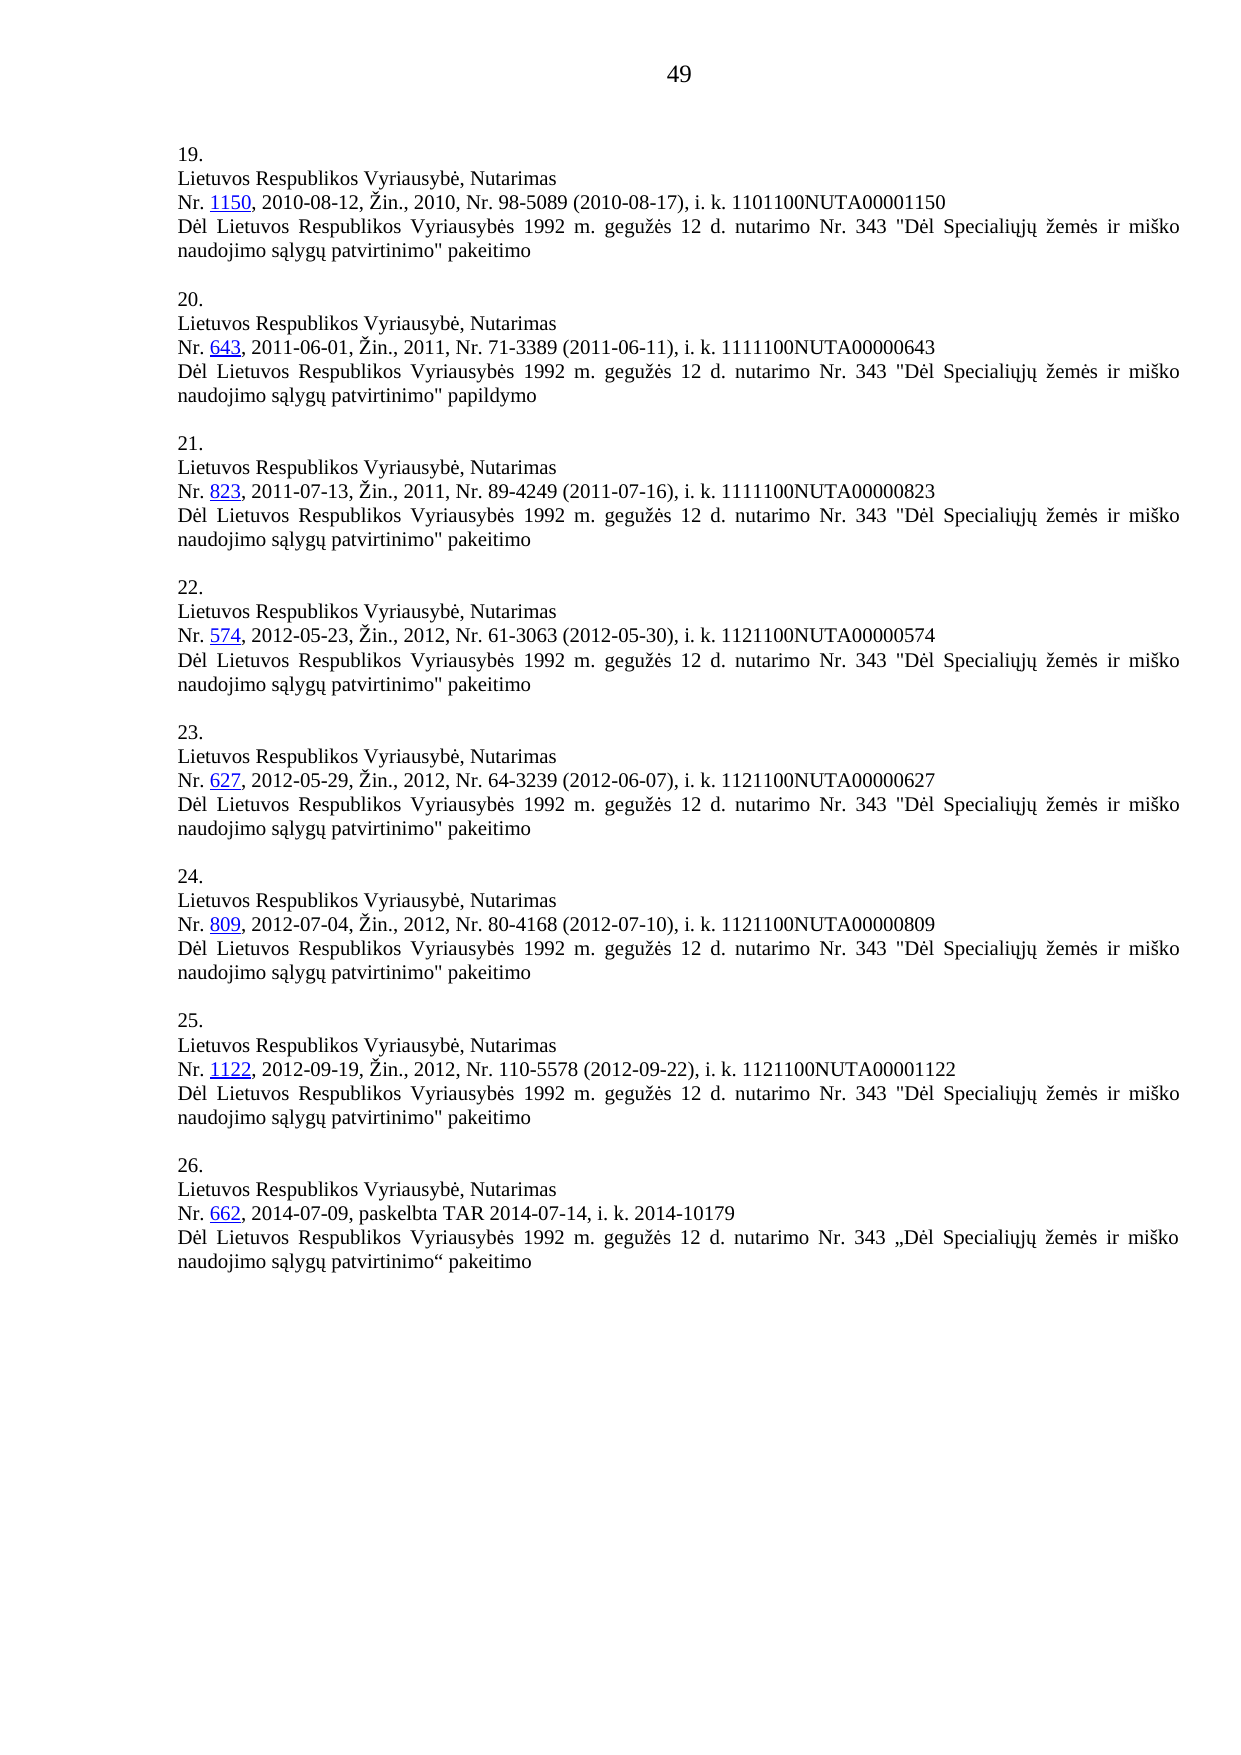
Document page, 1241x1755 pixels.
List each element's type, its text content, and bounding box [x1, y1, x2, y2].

text Nr. 574, 2012-05-23, Žin., 2012, Nr. 61-3063 (2012-05-30), i. k. 1121100NUTA00000574 [177, 623, 1181, 647]
text Dėl Lietuvos Respublikos Vyriausybės 1992 m. gegužės 12 d. nutarimo Nr. 343 "Dėl Specialiųjų žemės ir miško naudojimo sąlygų patvirtinimo" papildymo [177, 359, 1181, 407]
text 26. [177, 1153, 1181, 1177]
text 24. [177, 864, 1181, 888]
text Nr. 643, 2011-06-01, Žin., 2011, Nr. 71-3389 (2011-06-11), i. k. 1111100NUTA00000643 [177, 335, 1181, 359]
text Dėl Lietuvos Respublikos Vyriausybės 1992 m. gegužės 12 d. nutarimo Nr. 343 "Dėl Specialiųjų žemės ir miško naudojimo sąlygų patvirtinimo" pakeitimo [177, 647, 1181, 696]
text Lietuvos Respublikos Vyriausybė, Nutarimas [177, 744, 1181, 768]
text 25. [177, 1008, 1181, 1032]
text Lietuvos Respublikos Vyriausybė, Nutarimas [177, 1032, 1181, 1057]
text Nr. 1150, 2010-08-12, Žin., 2010, Nr. 98-5089 (2010-08-17), i. k. 1101100NUTA00001150 [177, 190, 1181, 214]
text Nr. 662, 2014-07-09, paskelbta TAR 2014-07-14, i. k. 2014-10179 [177, 1201, 1181, 1225]
text Lietuvos Respublikos Vyriausybė, Nutarimas [177, 311, 1181, 335]
text Lietuvos Respublikos Vyriausybė, Nutarimas [177, 455, 1181, 479]
text Dėl Lietuvos Respublikos Vyriausybės 1992 m. gegužės 12 d. nutarimo Nr. 343 "Dėl Specialiųjų žemės ir miško naudojimo sąlygų patvirtinimo" pakeitimo [177, 792, 1181, 840]
text Dėl Lietuvos Respublikos Vyriausybės 1992 m. gegužės 12 d. nutarimo Nr. 343 "Dėl Specialiųjų žemės ir miško naudojimo sąlygų patvirtinimo" pakeitimo [177, 936, 1181, 984]
text 19. [177, 142, 1181, 166]
text Dėl Lietuvos Respublikos Vyriausybės 1992 m. gegužės 12 d. nutarimo Nr. 343 "Dėl Specialiųjų žemės ir miško naudojimo sąlygų patvirtinimo" pakeitimo [177, 503, 1181, 551]
text Nr. 823, 2011-07-13, Žin., 2011, Nr. 89-4249 (2011-07-16), i. k. 1111100NUTA00000823 [177, 479, 1181, 503]
text Lietuvos Respublikos Vyriausybė, Nutarimas [177, 166, 1181, 190]
text 20. [177, 287, 1181, 311]
text Nr. 627, 2012-05-29, Žin., 2012, Nr. 64-3239 (2012-06-07), i. k. 1121100NUTA00000627 [177, 768, 1181, 792]
text 22. [177, 575, 1181, 599]
text Lietuvos Respublikos Vyriausybė, Nutarimas [177, 1177, 1181, 1201]
text 23. [177, 720, 1181, 744]
text Lietuvos Respublikos Vyriausybė, Nutarimas [177, 888, 1181, 912]
text Dėl Lietuvos Respublikos Vyriausybės 1992 m. gegužės 12 d. nutarimo Nr. 343 „Dėl Specialiųjų žemės ir miško naudojimo sąlygų patvirtinimo“ pakeitimo [177, 1225, 1181, 1273]
text Nr. 1122, 2012-09-19, Žin., 2012, Nr. 110-5578 (2012-09-22), i. k. 1121100NUTA00001122 [177, 1057, 1181, 1081]
text Dėl Lietuvos Respublikos Vyriausybės 1992 m. gegužės 12 d. nutarimo Nr. 343 "Dėl Specialiųjų žemės ir miško naudojimo sąlygų patvirtinimo" pakeitimo [177, 1081, 1181, 1129]
text Nr. 809, 2012-07-04, Žin., 2012, Nr. 80-4168 (2012-07-10), i. k. 1121100NUTA00000809 [177, 912, 1181, 936]
text Lietuvos Respublikos Vyriausybė, Nutarimas [177, 599, 1181, 623]
text Dėl Lietuvos Respublikos Vyriausybės 1992 m. gegužės 12 d. nutarimo Nr. 343 "Dėl Specialiųjų žemės ir miško naudojimo sąlygų patvirtinimo" pakeitimo [177, 214, 1181, 262]
text 21. [177, 431, 1181, 455]
